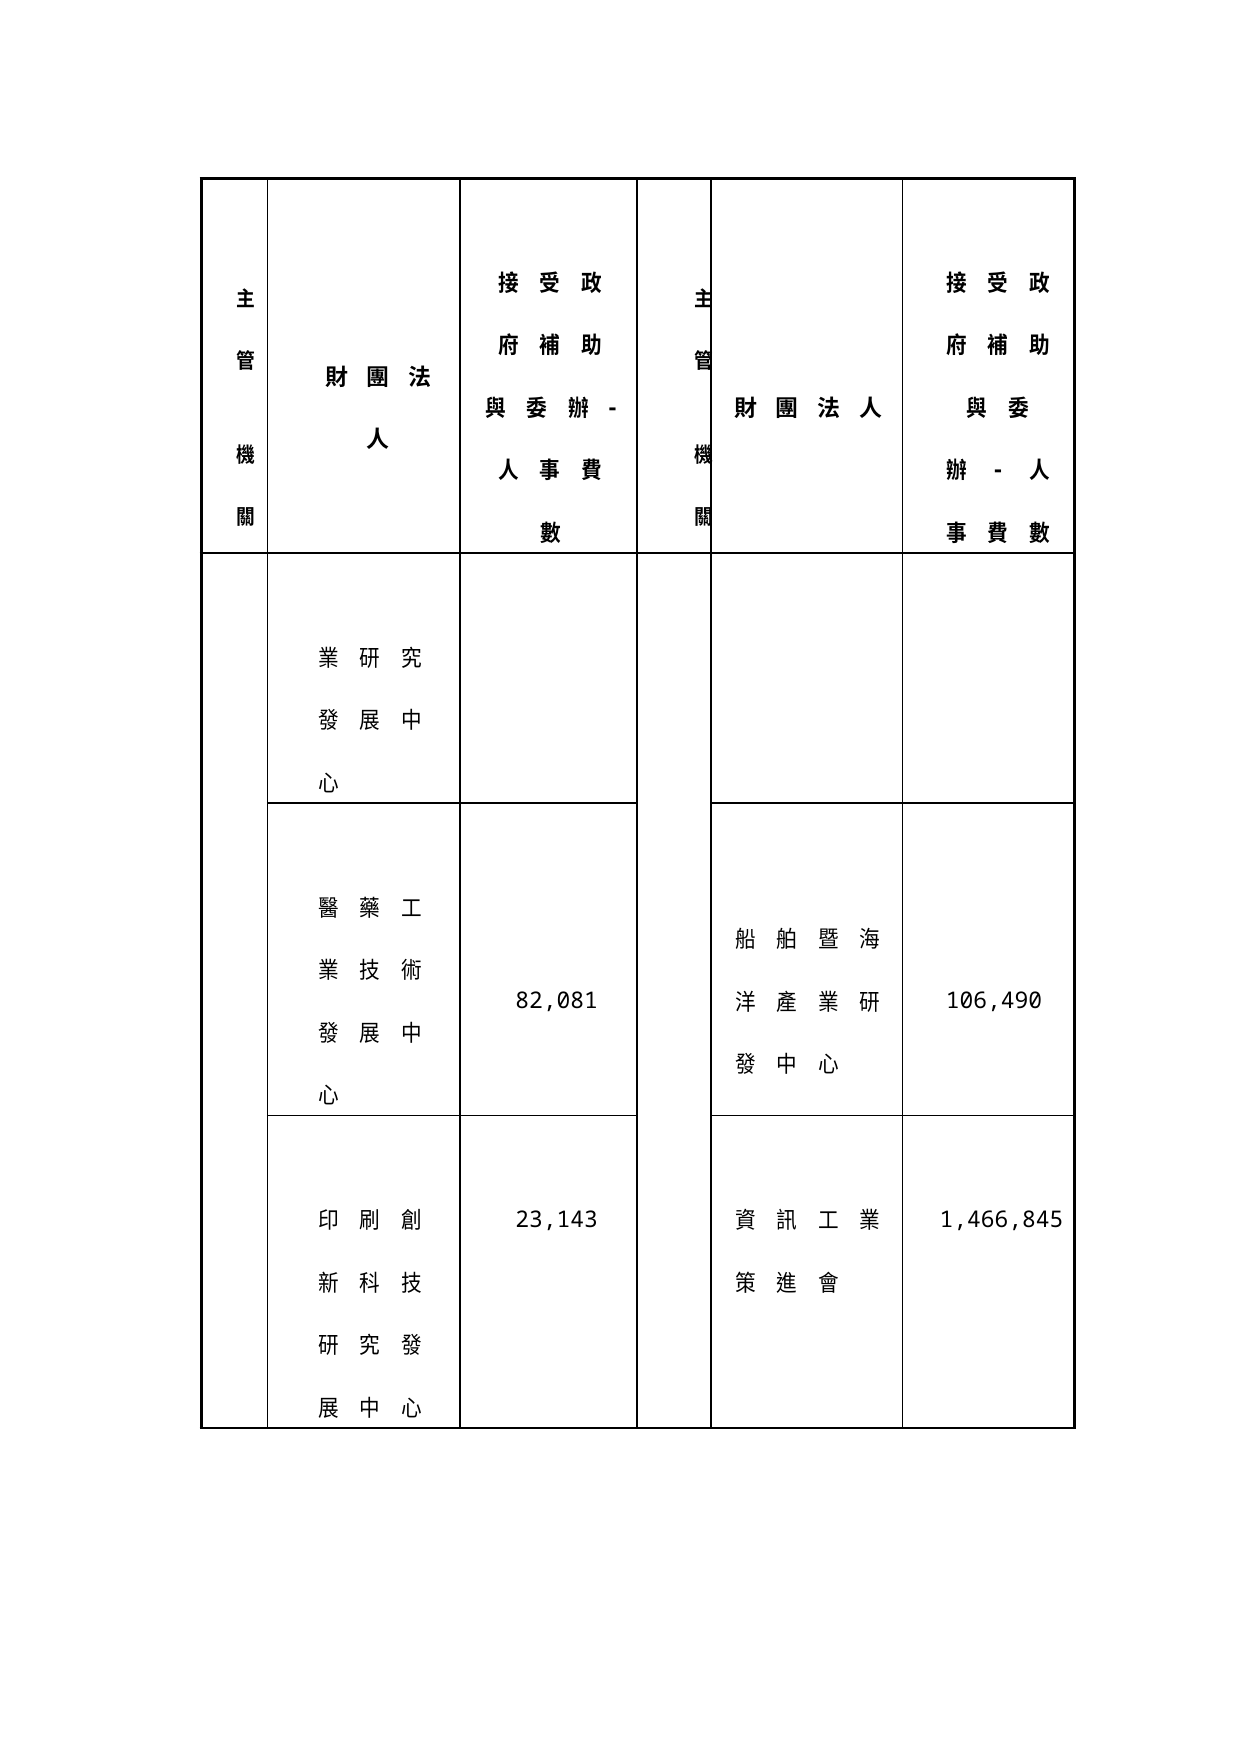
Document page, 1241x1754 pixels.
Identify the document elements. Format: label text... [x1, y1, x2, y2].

table_cell [461, 554, 636, 802]
table_cell 印刷創新科技研究發展中心 [268, 1116, 459, 1427]
table_cell [712, 554, 902, 802]
table_header 財團法人 [268, 180, 459, 552]
table_header 主管 機關 [638, 180, 710, 552]
table_cell 1,466,845 [903, 1116, 1073, 1427]
table_header 主管 機關 [203, 180, 267, 552]
table_cell [903, 554, 1073, 802]
table_cell 船舶暨海洋產業研發中心 [712, 804, 902, 1115]
table_header 接受政府補助與委辦-人事費數 [461, 180, 636, 552]
table_cell 經濟部 [638, 554, 710, 1427]
table_header 接受政府補助與委辦-人事費數 [903, 180, 1073, 552]
table_cell 23,143 [461, 1116, 636, 1427]
table_header 財團法人 [712, 180, 902, 552]
table_cell [203, 554, 267, 1427]
table_cell 醫藥工業技術發展中心 [268, 804, 459, 1115]
table_cell 82,081 [461, 804, 636, 1115]
table_cell 106,490 [903, 804, 1073, 1115]
table_cell 資訊工業策進會 [712, 1116, 902, 1427]
table_cell 業研究發展中心 [268, 554, 459, 802]
